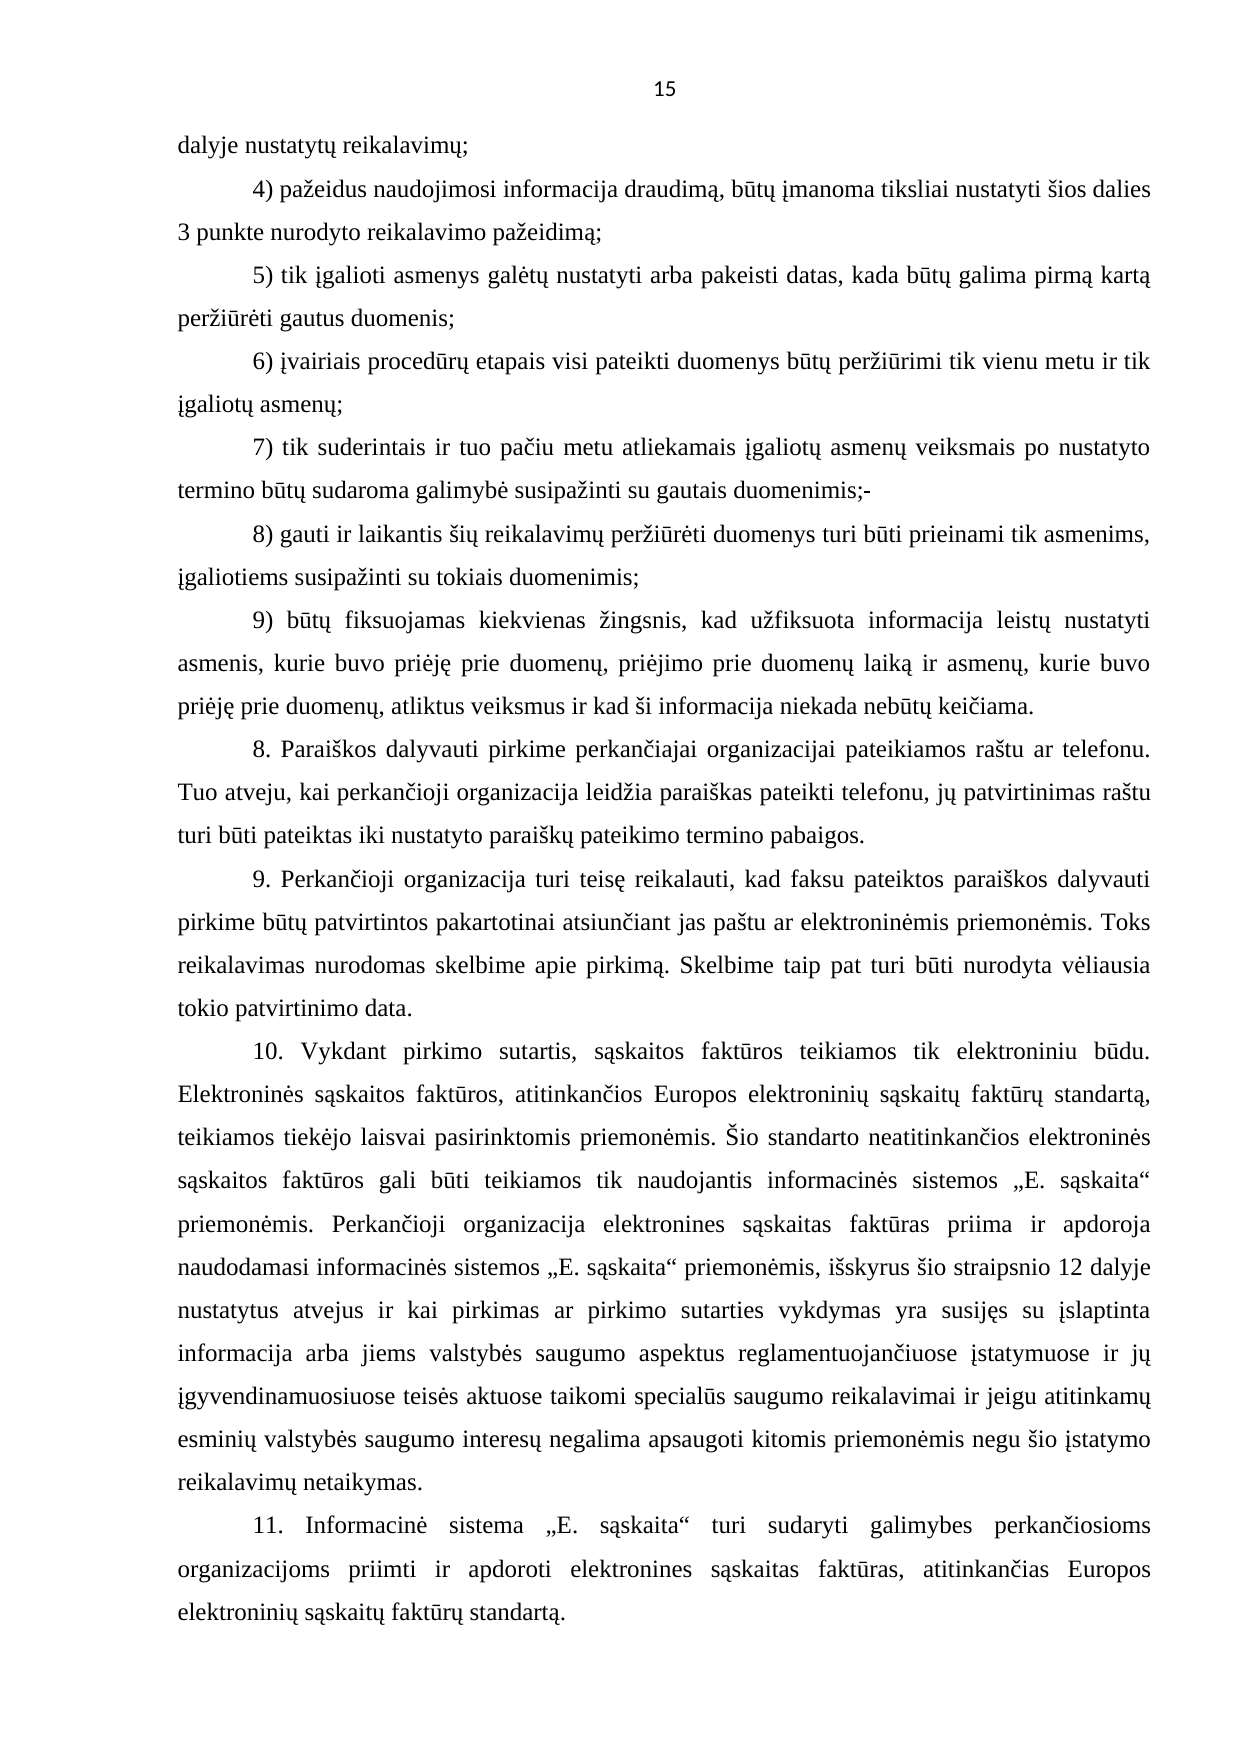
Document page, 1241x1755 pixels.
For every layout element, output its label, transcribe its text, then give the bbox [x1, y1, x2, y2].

text dalyje nustatytų reikalavimų; [177, 131, 1152, 159]
text 5) tik įgalioti asmenys galėtų nustatyti arba pakeisti datas, kada būtų galima pirmą kartą peržiūrėti gautus duomenis; [177, 260, 1152, 332]
text 8. Paraiškos dalyvauti pirkime perkančiajai organizacijai pateikiamos raštu ar telefonu. Tuo atveju, kai perkančioji organizacija leidžia paraiškas pateikti telefonu, jų patvirtinimas raštu turi būti pateiktas iki nustatyto paraiškų pateikimo termino pabaigos. [177, 734, 1152, 849]
text 9) būtų fiksuojamas kiekvienas žingsnis, kad užfiksuota informacija leistų nustatyti asmenis, kurie buvo priėję prie duomenų, priėjimo prie duomenų laiką ir asmenų, kurie buvo priėję prie duomenų, atliktus veiksmus ir kad ši informacija niekada nebūtų keičiama. [177, 605, 1152, 720]
text 11. Informacinė sistema „E. sąskaita“ turi sudaryti galimybes perkančiosioms organizacijoms priimti ir apdoroti elektronines sąskaitas faktūras, atitinkančias Europos elektroninių sąskaitų faktūrų standartą. [177, 1511, 1152, 1626]
text 6) įvairiais procedūrų etapais visi pateikti duomenys būtų peržiūrimi tik vienu metu ir tik įgaliotų asmenų; [177, 346, 1152, 418]
text 7) tik suderintais ir tuo pačiu metu atliekamais įgaliotų asmenų veiksmais po nustatyto termino būtų sudaroma galimybė susipažinti su gautais duomenimis; [177, 432, 1152, 504]
text 10. Vykdant pirkimo sutartis, sąskaitos faktūros teikiamos tik elektroniniu būdu. Elektroninės sąskaitos faktūros, atitinkančios Europos elektroninių sąskaitų faktūrų standartą, teikiamos tiekėjo laisvai pasirinktomis priemonėmis. Šio standarto neatitinkančios elektroninės sąskaitos faktūros gali būti teikiamos tik naudojantis informacinės sistemos „E. sąskaita“ priemonėmis. Perkančioji organizacija elektronines sąskaitas faktūras priima ir apdoroja naudodamasi informacinės sistemos „E. sąskaita“ priemonėmis, išskyrus šio straipsnio 12 dalyje nustatytus atvejus ir kai pirkimas ar pirkimo sutarties vykdymas yra susijęs su įslaptinta informacija arba jiems valstybės saugumo aspektus reglamentuojančiuose įstatymuose ir jų įgyvendinamuosiuose teisės aktuose taikomi specialūs saugumo reikalavimai ir jeigu atitinkamų esminių valstybės saugumo interesų negalima apsaugoti kitomis priemonėmis negu šio įstatymo reikalavimų netaikymas. [177, 1036, 1152, 1496]
text 8) gauti ir laikantis šių reikalavimų peržiūrėti duomenys turi būti prieinami tik asmenims, įgaliotiems susipažinti su tokiais duomenimis; [177, 519, 1152, 591]
text 4) pažeidus naudojimosi informacija draudimą, būtų įmanoma tiksliai nustatyti šios dalies 3 punkte nurodyto reikalavimo pažeidimą; [177, 174, 1152, 246]
text 9. Perkančioji organizacija turi teisę reikalauti, kad faksu pateiktos paraiškos dalyvauti pirkime būtų patvirtintos pakartotinai atsiunčiant jas paštu ar elektroninėmis priemonėmis. Toks reikalavimas nurodomas skelbime apie pirkimą. Skelbime taip pat turi būti nurodyta vėliausia tokio patvirtinimo data. [177, 864, 1152, 1022]
